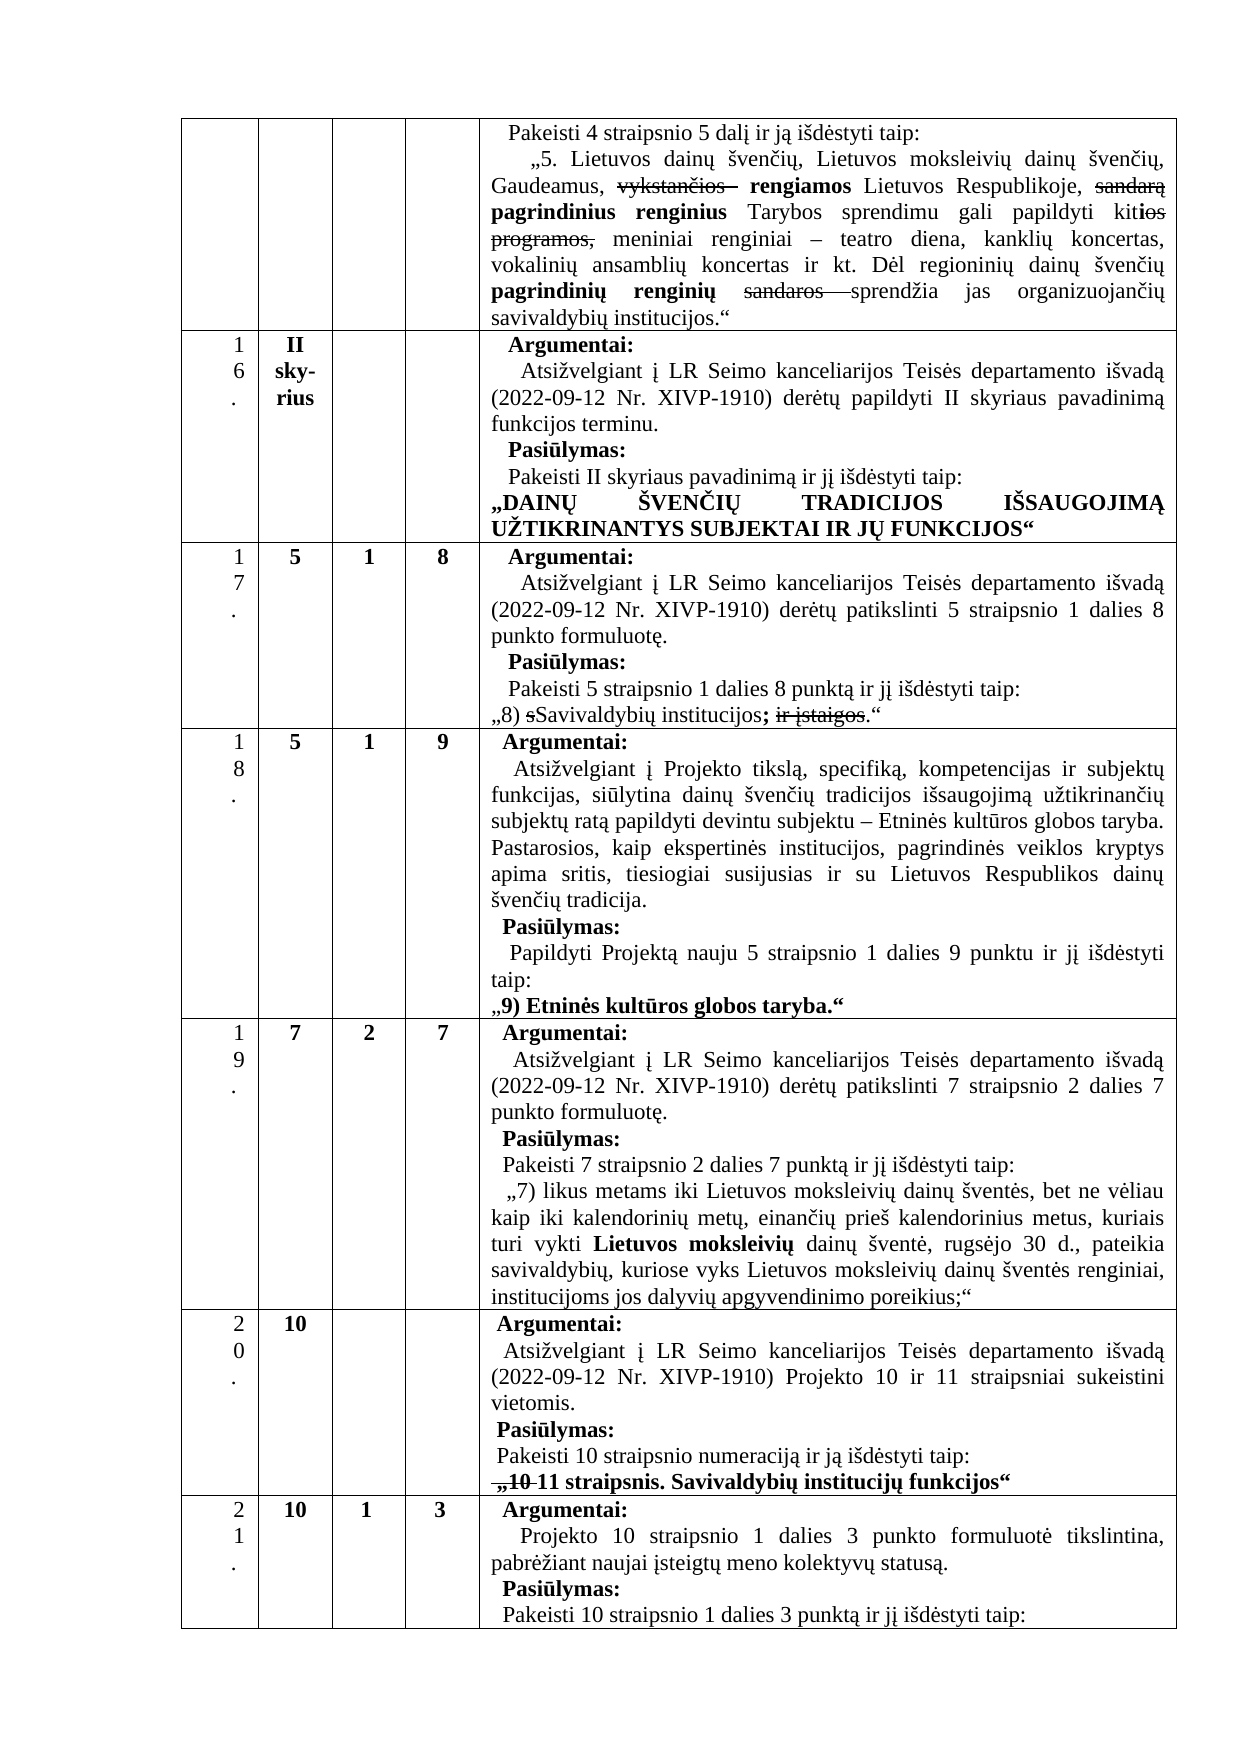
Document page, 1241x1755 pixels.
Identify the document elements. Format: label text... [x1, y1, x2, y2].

table_cell 5 [259, 543, 332, 727]
table_cell [406, 331, 479, 542]
table_cell Argumentai: Atsižvelgiant į LR Seimo kanceliarijos Teisės departamento išvadą (2022-09-12 Nr. XIVP-1910) derėtų patikslinti 5 straipsnio 1 dalies 8 punkto formuluotę. Pasiūlymas: Pakeisti 5 straipsnio 1 dalies 8 punktą ir jį išdėstyti taip: „8) sSavivaldybių institucijos; ir įstaigos.“ [480, 543, 1176, 727]
table_cell 10 [259, 1310, 332, 1495]
table_cell 7 [259, 1019, 332, 1309]
table_cell 5 [259, 729, 332, 1018]
table_cell II sky-rius [259, 331, 332, 542]
table_cell Argumentai: Atsižvelgiant į LR Seimo kanceliarijos Teisės departamento išvadą (2022-09-12 Nr. XIVP-1910) Projekto 10 ir 11 straipsniai sukeistini vietomis. Pasiūlymas: Pakeisti 10 straipsnio numeraciją ir ją išdėstyti taip: „10 11 straipsnis. Savivaldybių institucijų funkcijos“ [480, 1310, 1176, 1495]
table_cell [182, 119, 258, 330]
table_cell [182, 729, 258, 1018]
table_cell [406, 1310, 479, 1495]
table_cell Argumentai: Atsižvelgiant į Projekto tikslą, specifiką, kompetencijas ir subjektų funkcijas, siūlytina dainų švenčių tradicijos išsaugojimą užtikrinančių subjektų ratą papildyti devintu subjektu – Etninės kultūros globos taryba. Pastarosios, kaip ekspertinės institucijos, pagrindinės veiklos kryptys apima sritis, tiesiogiai susijusias ir su Lietuvos Respublikos dainų švenčių tradicija. Pasiūlymas: Papildyti Projektą nauju 5 straipsnio 1 dalies 9 punktu ir jį išdėstyti taip: „9) Etninės kultūros globos taryba.“ [480, 729, 1176, 1018]
table_cell [182, 543, 258, 727]
table_cell [333, 1310, 405, 1495]
table_cell 10 [259, 1496, 332, 1628]
table_cell Argumentai: Projekto 10 straipsnio 1 dalies 3 punkto formuluotė tikslintina, pabrėžiant naujai įsteigtų meno kolektyvų statusą. Pasiūlymas: Pakeisti 10 straipsnio 1 dalies 3 punktą ir jį išdėstyti taip: [480, 1496, 1176, 1628]
table_cell 9 [406, 729, 479, 1018]
table_cell [333, 331, 405, 542]
table_cell [182, 331, 258, 542]
table_cell 3 [406, 1496, 479, 1628]
table_cell 1 [333, 543, 405, 727]
table_cell Argumentai: Atsižvelgiant į LR Seimo kanceliarijos Teisės departamento išvadą (2022-09-12 Nr. XIVP-1910) derėtų papildyti II skyriaus pavadinimą funkcijos terminu. Pasiūlymas: Pakeisti II skyriaus pavadinimą ir jį išdėstyti taip: „DAINŲ ŠVENČIŲ TRADICIJOS IŠSAUGOJIMĄ UŽTIKRINANTYS SUBJEKTAI IR JŲ FUNKCIJOS“ [480, 331, 1176, 542]
table_cell [182, 1496, 258, 1628]
table_cell 8 [406, 543, 479, 727]
table_cell [182, 1019, 258, 1309]
table_cell Argumentai: Atsižvelgiant į LR Seimo kanceliarijos Teisės departamento išvadą (2022-09-12 Nr. XIVP-1910) derėtų patikslinti 7 straipsnio 2 dalies 7 punkto formuluotę. Pasiūlymas: Pakeisti 7 straipsnio 2 dalies 7 punktą ir jį išdėstyti taip: „7) likus metams iki Lietuvos moksleivių dainų šventės, bet ne vėliau kaip iki kalendorinių metų, einančių prieš kalendorinius metus, kuriais turi vykti Lietuvos moksleivių dainų šventė, rugsėjo 30 d., pateikia savivaldybių, kuriose vyks Lietuvos moksleivių dainų šventės renginiai, institucijoms jos dalyvių apgyvendinimo poreikius;“ [480, 1019, 1176, 1309]
table_cell [259, 119, 332, 330]
table_cell 1 [333, 729, 405, 1018]
table_cell 2 [333, 1019, 405, 1309]
table_cell [333, 119, 405, 330]
table_cell Pakeisti 4 straipsnio 5 dalį ir ją išdėstyti taip: „5. Lietuvos dainų švenčių, Lietuvos moksleivių dainų švenčių, Gaudeamus, vykstančios rengiamos Lietuvos Respublikoje, sandarą pagrindinius renginius Tarybos sprendimu gali papildyti kitios programos, meniniai renginiai – teatro diena, kanklių koncertas, vokalinių ansamblių koncertas ir kt. Dėl regioninių dainų švenčių pagrindinių renginių sandaros sprendžia jas organizuojančių savivaldybių institucijos.“ [480, 119, 1176, 330]
table_cell 1 [333, 1496, 405, 1628]
table_cell [406, 119, 479, 330]
table_cell [182, 1310, 258, 1495]
table_cell 7 [406, 1019, 479, 1309]
